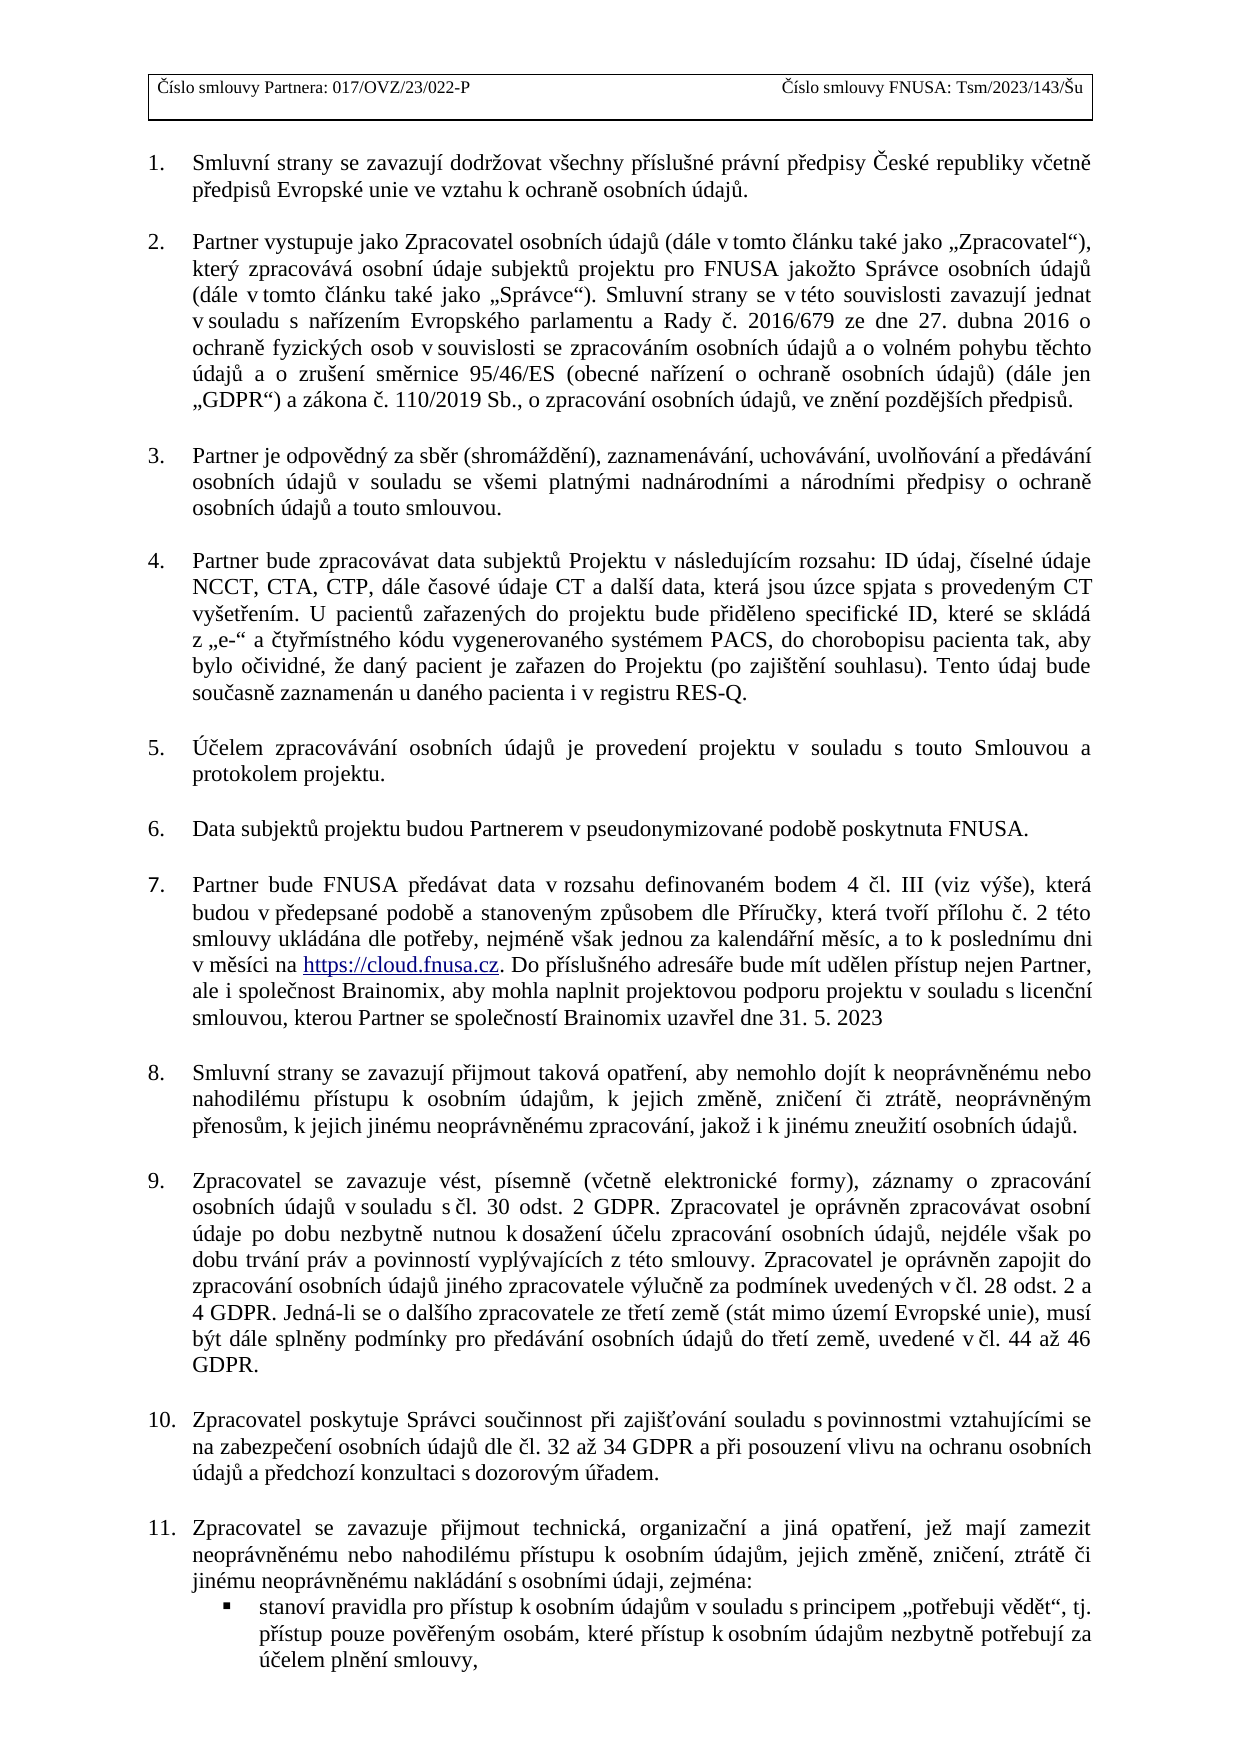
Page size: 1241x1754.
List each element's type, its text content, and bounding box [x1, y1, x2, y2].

list Partner bude FNUSA předávat data v rozsahu definovaném bodem 4 čl. III (viz výše), která budou v předepsané podobě a stanoveným způsobem dle Příručky, která tvoří přílohu č. 2 této smlouvy ukládána dle potřeby, nejméně však jednou za kalendářní měsíc, a to k poslednímu dni v měsíci na https://cloud.fnusa.cz. Do příslušného adresáře bude mít udělen přístup nejen Partner, ale i společnost Brainomix, aby mohla naplnit projektovou podporu projektu v souladu s licenční smlouvou, kterou Partner se společností Brainomix uzavřel dne 31. 5. 2023 [148, 871, 1093, 1030]
list Zpracovatel se zavazuje přijmout technická, organizační a jiná opatření, jež mají zamezit neoprávněnému nebo nahodilému přístupu k osobním údajům, jejich změně, zničení, ztrátě či jinému neoprávněnému nakládání s osobními údaji, zejména: [148, 1514, 1093, 1593]
list Partner vystupuje jako Zpracovatel osobních údajů (dále v tomto článku také jako „Zpracovatel“), který zpracovává osobní údaje subjektů projektu pro FNUSA jakožto Správce osobních údajů (dále v tomto článku také jako „Správce“). Smluvní strany se v této souvislosti zavazují jednat v souladu s nařízením Evropského parlamentu a Rady č. 2016/679 ze dne 27. dubna 2016 o ochraně fyzických osob v souvislosti se zpracováním osobních údajů a o volném pohybu těchto údajů a o zrušení směrnice 95/46/ES (obecné nařízení o ochraně osobních údajů) (dále jen „GDPR“) a zákona č. 110/2019 Sb., o zpracování osobních údajů, ve znění pozdějších předpisů. [148, 228, 1093, 413]
list Smluvní strany se zavazují přijmout taková opatření, aby nemohlo dojít k neoprávněnému nebo nahodilému přístupu k osobním údajům, k jejich změně, zničení či ztrátě, neoprávněným přenosům, k jejich jinému neoprávněnému zpracování, jakož i k jinému zneužití osobních údajů. [148, 1059, 1093, 1138]
list Partner je odpovědný za sběr (shromáždění), zaznamenávání, uchovávání, uvolňování a předávání osobních údajů v souladu se všemi platnými nadnárodními a národními předpisy o ochraně osobních údajů a touto smlouvou. [148, 442, 1093, 521]
list stanoví pravidla pro přístup k osobním údajům v souladu s principem „potřebuji vědět“, tj. přístup pouze pověřeným osobám, které přístup k osobním údajům nezbytně potřebují za účelem plnění smlouvy, [221, 1593, 1093, 1672]
list Zpracovatel se zavazuje vést, písemně (včetně elektronické formy), záznamy o zpracování osobních údajů v souladu s čl. 30 odst. 2 GDPR. Zpracovatel je oprávněn zpracovávat osobní údaje po dobu nezbytně nutnou k dosažení účelu zpracování osobních údajů, nejdéle však po dobu trvání práv a povinností vyplývajících z této smlouvy. Zpracovatel je oprávněn zapojit do zpracování osobních údajů jiného zpracovatele výlučně za podmínek uvedených v čl. 28 odst. 2 a 4 GDPR. Jedná-li se o dalšího zpracovatele ze třetí země (stát mimo území Evropské unie), musí být dále splněny podmínky pro předávání osobních údajů do třetí země, uvedené v čl. 44 až 46 GDPR. [148, 1167, 1093, 1378]
list Zpracovatel poskytuje Správci součinnost při zajišťování souladu s povinnostmi vztahujícími se na zabezpečení osobních údajů dle čl. 32 až 34 GDPR a při posouzení vlivu na ochranu osobních údajů a předchozí konzultaci s dozorovým úřadem. [148, 1406, 1093, 1486]
list Data subjektů projektu budou Partnerem v pseudonymizované podobě poskytnuta FNUSA. [148, 815, 1093, 842]
list Partner bude zpracovávat data subjektů Projektu v následujícím rozsahu: ID údaj, číselné údaje NCCT, CTA, CTP, dále časové údaje CT a další data, která jsou úzce spjata s provedeným CT vyšetřením. U pacientů zařazených do projektu bude přiděleno specifické ID, které se skládá z „e-“ a čtyřmístného kódu vygenerovaného systémem PACS, do chorobopisu pacienta tak, aby bylo očividné, že daný pacient je zařazen do Projektu (po zajištění souhlasu). Tento údaj bude současně zaznamenán u daného pacienta i v registru RES-Q. [148, 547, 1093, 705]
list Smluvní strany se zavazují dodržovat všechny příslušné právní předpisy České republiky včetně předpisů Evropské unie ve vztahu k ochraně osobních údajů. [148, 149, 1093, 202]
list Účelem zpracovávání osobních údajů je provedení projektu v souladu s touto Smlouvou a protokolem projektu. [148, 734, 1093, 787]
